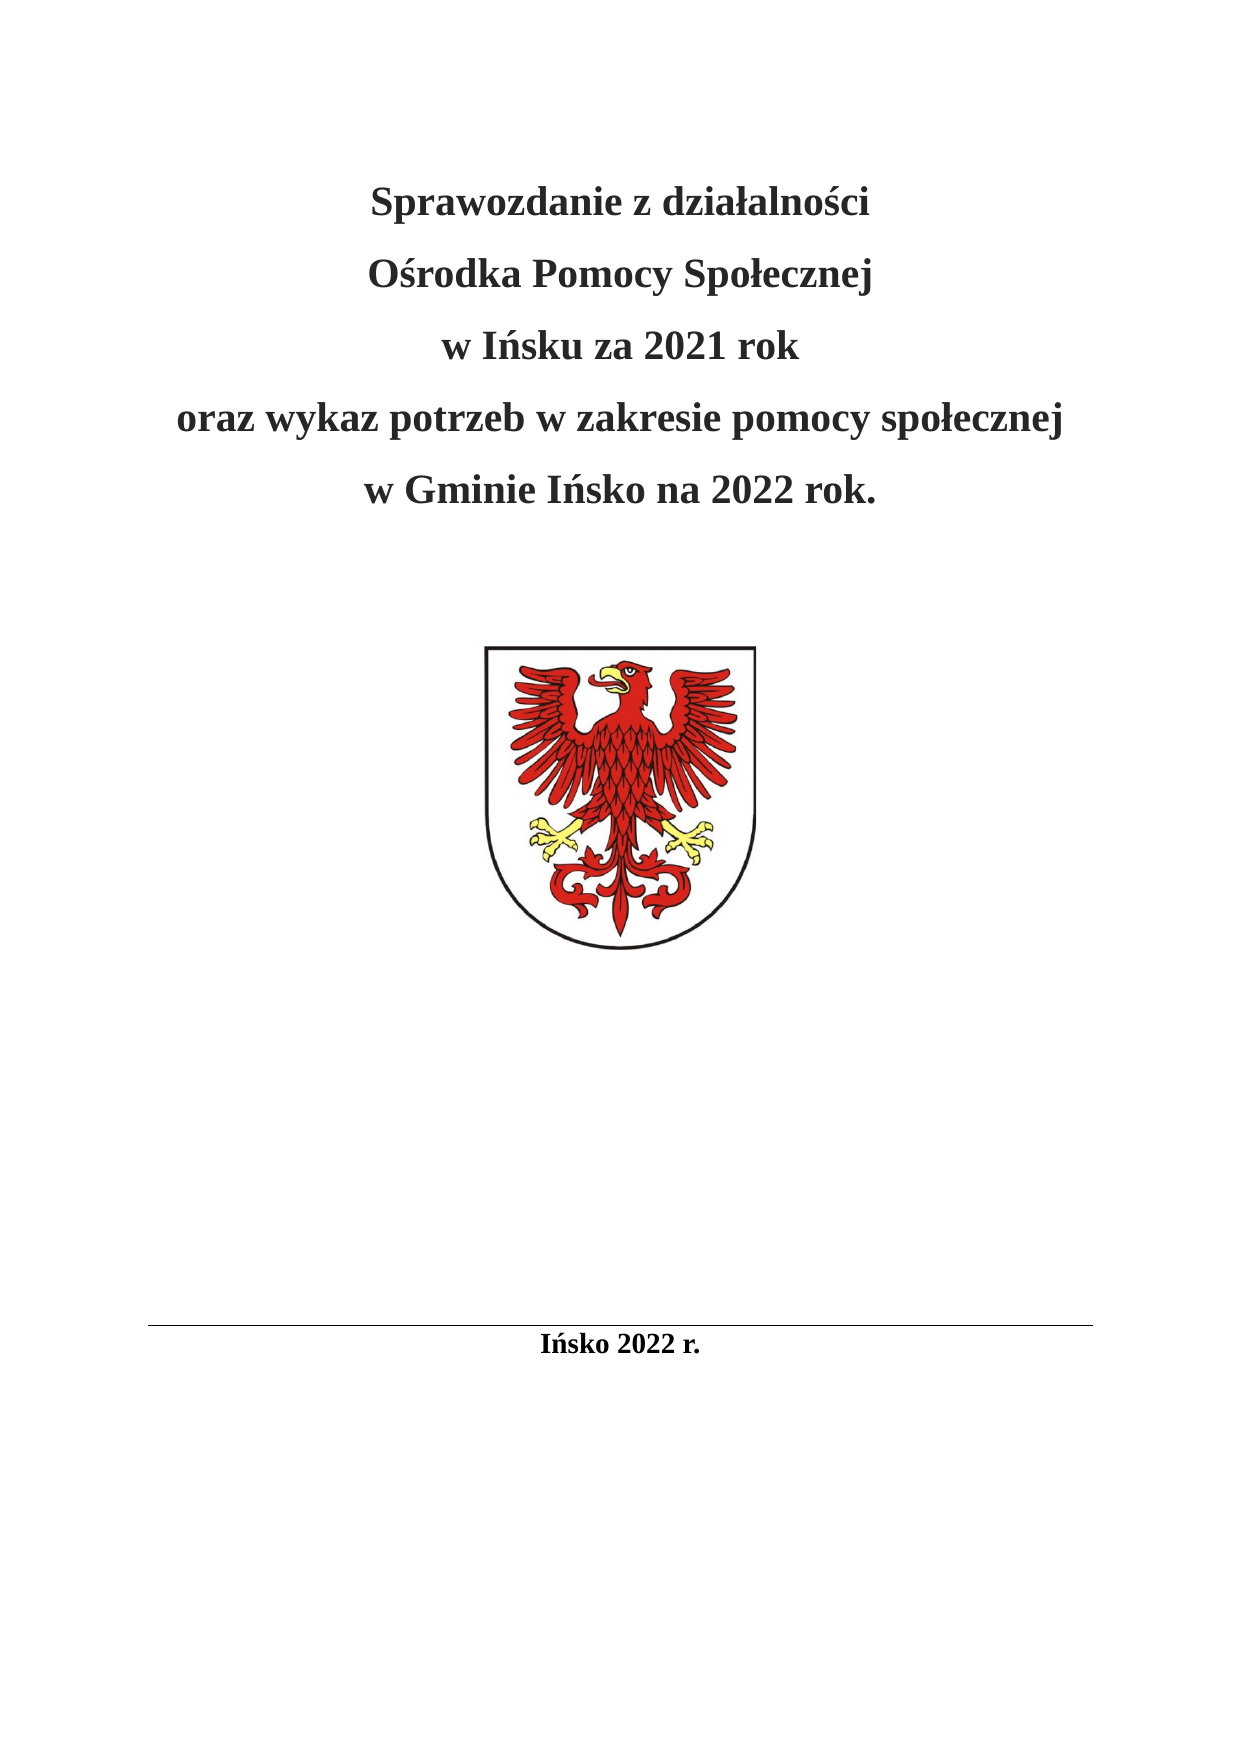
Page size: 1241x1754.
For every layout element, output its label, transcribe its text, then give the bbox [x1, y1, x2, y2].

text Ośrodka Pomocy Społecznej [148, 249, 1093, 297]
text w Ińsku za 2021 rok [148, 321, 1093, 368]
text oraz wykaz potrzeb w zakresie pomocy społecznej [148, 392, 1093, 440]
text Sprawozdanie z działalności [148, 177, 1093, 225]
text Ińsko 2022 r. [148, 1326, 1093, 1360]
text w Gminie Ińsko na 2022 rok. [148, 464, 1093, 512]
